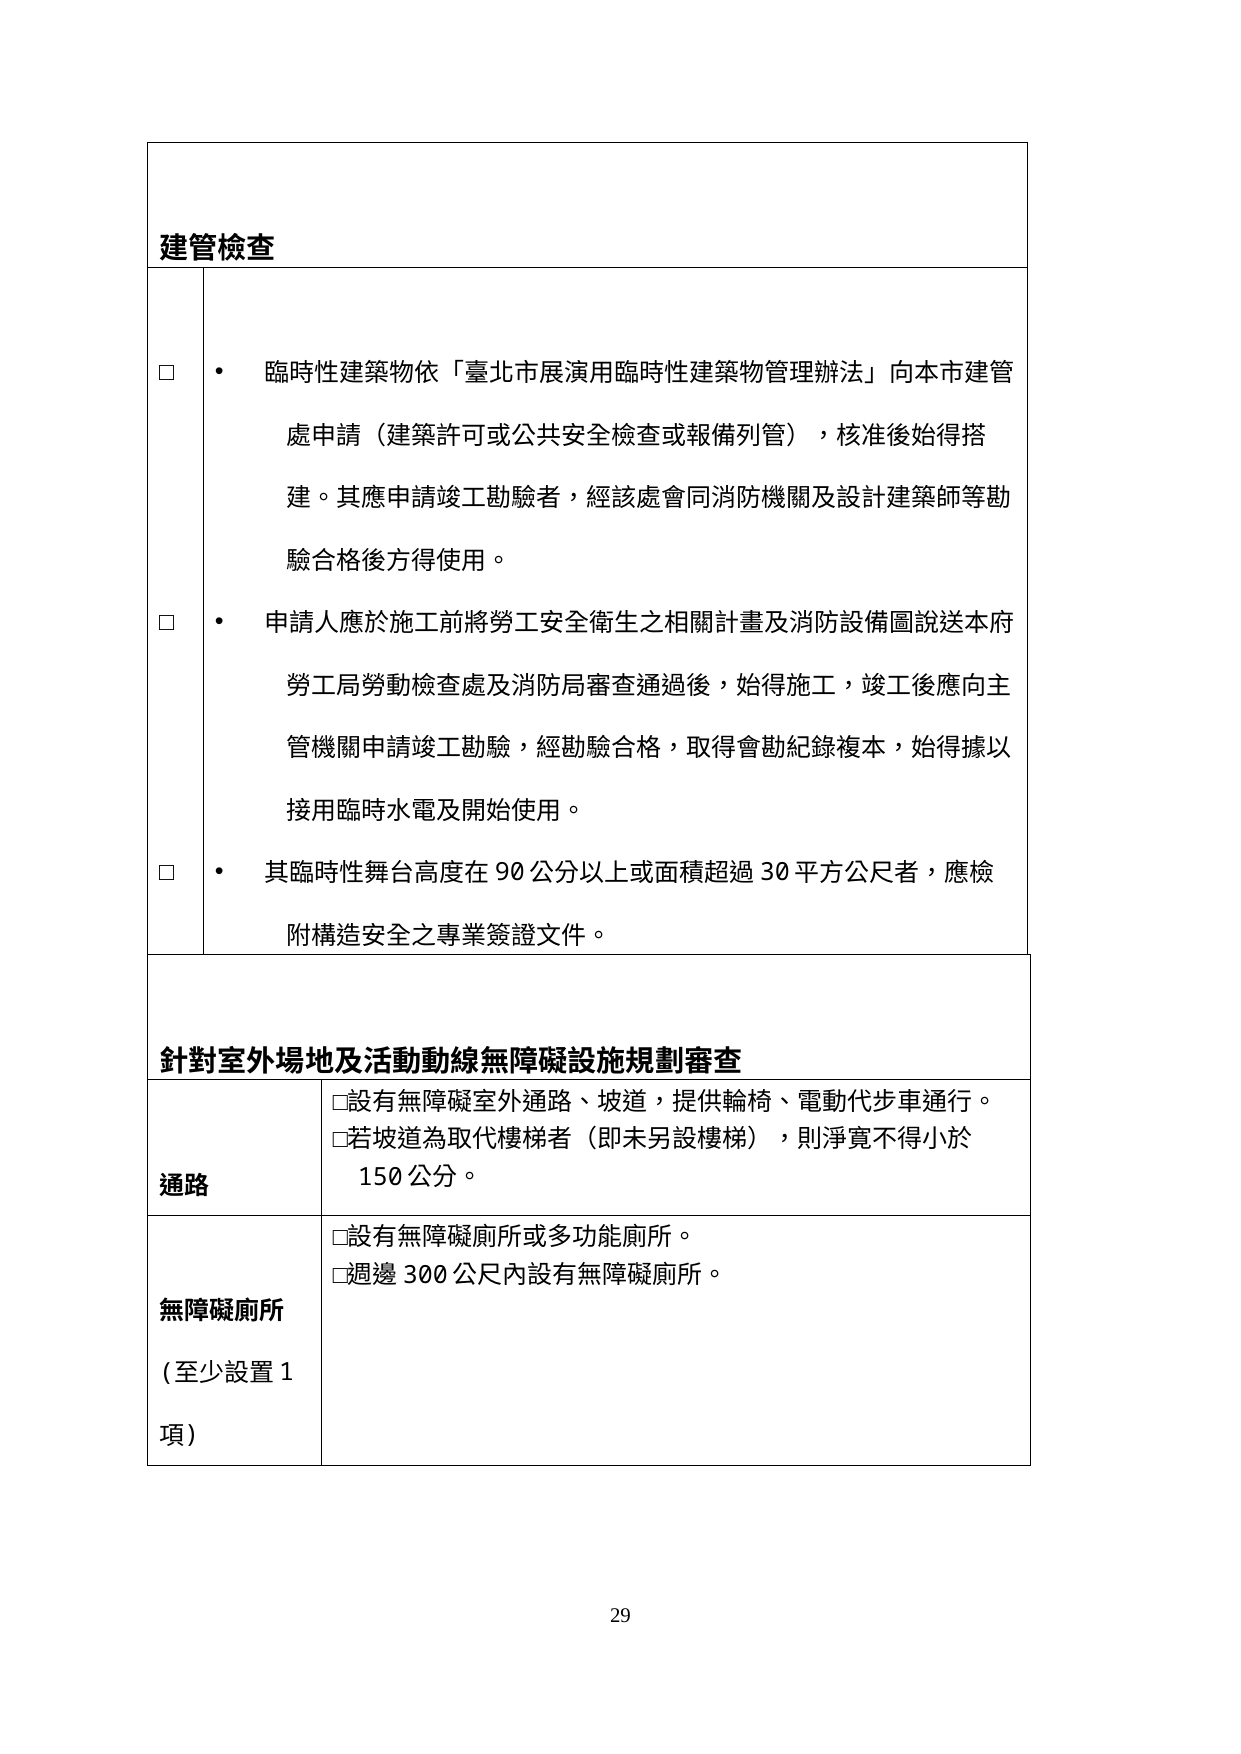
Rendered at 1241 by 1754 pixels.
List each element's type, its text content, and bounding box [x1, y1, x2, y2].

table_cell 臨時性建築物依「臺北市展演用臨時性建築物管理辦法」向本市建管處申請（建築許可或公共安全檢查或報備列管），核准後始得搭建。其應申請竣工勘驗者，經該處會同消防機關及設計建築師等勘驗合格後方得使用。 申請人應於施工前將勞工安全衛生之相關計畫及消防設備圖說送本府勞工局勞動檢查處及消防局審查通過後，始得施工，竣工後應向主管機關申請竣工勘驗，經勘驗合格，取得會勘紀錄複本，始得據以接用臨時水電及開始使用。 其臨時性舞台高度在90公分以上或面積超過30平方公尺者，應檢附構造安全之專業簽證文件。 [204, 268, 1027, 954]
table_cell □設有無障礙室外通路、坡道，提供輪椅、電動代步車通行。 □若坡道為取代樓梯者（即未另設樓梯），則淨寛不得小於150公分。 [322, 1080, 1030, 1214]
table_cell 無障礙廁所(至少設置1項) [148, 1216, 321, 1464]
table_header 建管檢查 [148, 143, 1027, 267]
table_cell 通路 [148, 1080, 321, 1214]
table_cell 針對室外場地及活動動線無障礙設施規劃審查 [148, 955, 1030, 1079]
table_cell □ □ □ [148, 268, 203, 954]
table_cell □設有無障礙廁所或多功能廁所。 □週邊300公尺內設有無障礙廁所。 [322, 1216, 1030, 1464]
